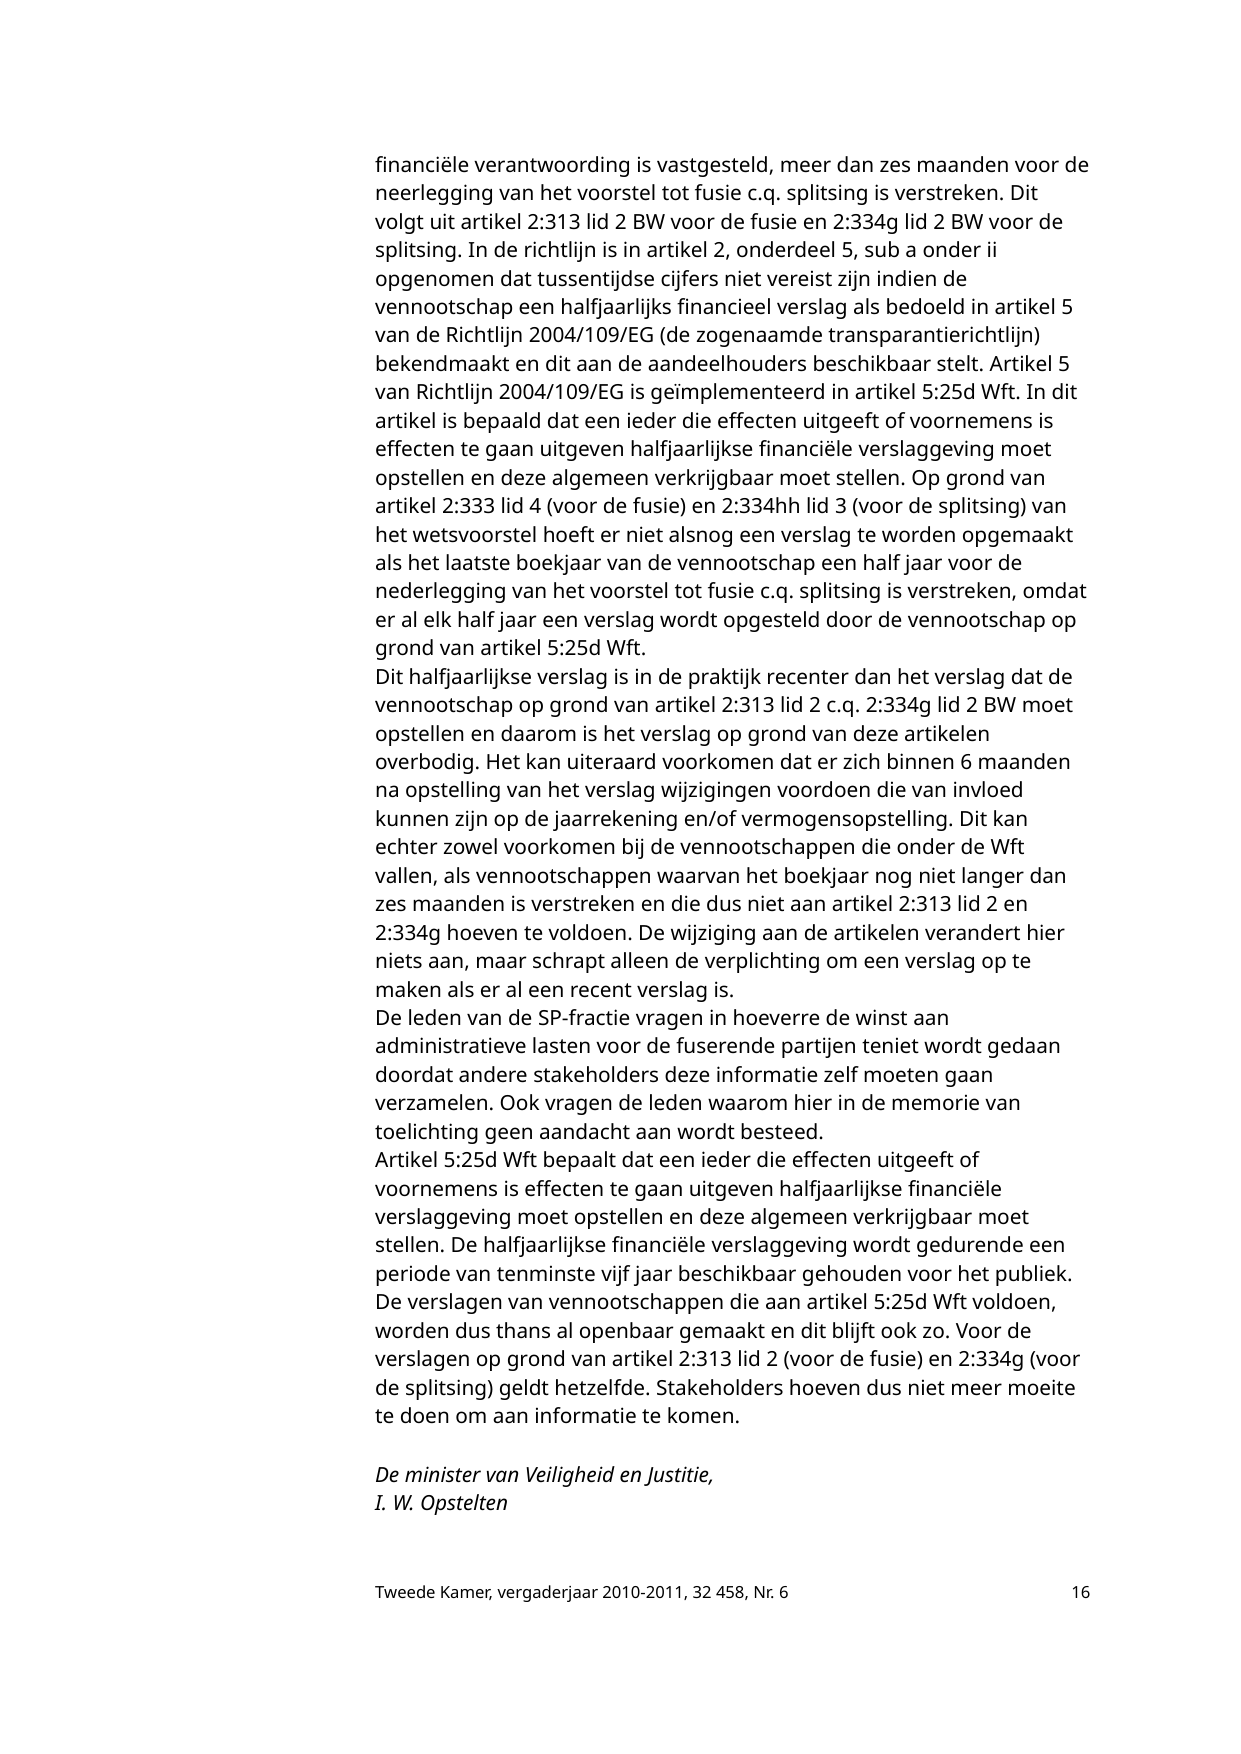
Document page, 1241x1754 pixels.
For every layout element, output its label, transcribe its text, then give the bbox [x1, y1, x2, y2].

text Dit halfjaarlijkse verslag is in de praktijk recenter dan het verslag dat de vennootschap op grond van artikel 2:313 lid 2 c.q. 2:334g lid 2 BW moet opstellen en daarom is het verslag op grond van deze artikelen overbodig. Het kan uiteraard voorkomen dat er zich binnen 6 maanden na opstelling van het verslag wijzigingen voordoen die van invloed kunnen zijn op de jaarrekening en/of vermogensopstelling. Dit kan echter zowel voorkomen bij de vennootschappen die onder de Wft vallen, als vennootschappen waarvan het boekjaar nog niet langer dan zes maanden is verstreken en die dus niet aan artikel 2:313 lid 2 en 2:334g hoeven te voldoen. De wijziging aan de artikelen verandert hier niets aan, maar schrapt alleen de verplichting om een verslag op te maken als er al een recent verslag is. [375, 662, 1090, 1003]
text De leden van de SP-fractie vragen in hoeverre de winst aan administratieve lasten voor de fuserende partijen teniet wordt gedaan doordat andere stakeholders deze informatie zelf moeten gaan verzamelen. Ook vragen de leden waarom hier in de memorie van toelichting geen aandacht aan wordt besteed. [375, 1003, 1090, 1145]
text Artikel 5:25d Wft bepaalt dat een ieder die effecten uitgeeft of voornemens is effecten te gaan uitgeven halfjaarlijkse financiële verslaggeving moet opstellen en deze algemeen verkrijgbaar moet stellen. De halfjaarlijkse financiële verslaggeving wordt gedurende een periode van tenminste vijf jaar beschikbaar gehouden voor het publiek. De verslagen van vennootschappen die aan artikel 5:25d Wft voldoen, worden dus thans al openbaar gemaakt en dit blijft ook zo. Voor de verslagen op grond van artikel 2:313 lid 2 (voor de fusie) en 2:334g (voor de splitsing) geldt hetzelfde. Stakeholders hoeven dus niet meer moeite te doen om aan informatie te komen. [375, 1145, 1090, 1430]
text I. W. Opstelten [375, 1488, 1090, 1517]
text financiële verantwoording is vastgesteld, meer dan zes maanden voor de neerlegging van het voorstel tot fusie c.q. splitsing is verstreken. Dit volgt uit artikel 2:313 lid 2 BW voor de fusie en 2:334g lid 2 BW voor de splitsing. In de richtlijn is in artikel 2, onderdeel 5, sub a onder ii opgenomen dat tussentijdse cijfers niet vereist zijn indien de vennootschap een halfjaarlijks financieel verslag als bedoeld in artikel 5 van de Richtlijn 2004/109/EG (de zogenaamde transparantierichtlijn) bekendmaakt en dit aan de aandeelhouders beschikbaar stelt. Artikel 5 van Richtlijn 2004/109/EG is geïmplementeerd in artikel 5:25d Wft. In dit artikel is bepaald dat een ieder die effecten uitgeeft of voornemens is effecten te gaan uitgeven halfjaarlijkse financiële verslaggeving moet opstellen en deze algemeen verkrijgbaar moet stellen. Op grond van artikel 2:333 lid 4 (voor de fusie) en 2:334hh lid 3 (voor de splitsing) van het wetsvoorstel hoeft er niet alsnog een verslag te worden opgemaakt als het laatste boekjaar van de vennootschap een half jaar voor de nederlegging van het voorstel tot fusie c.q. splitsing is verstreken, omdat er al elk half jaar een verslag wordt opgesteld door de vennootschap op grond van artikel 5:25d Wft. [375, 150, 1090, 662]
text De minister van Veiligheid en Justitie, [375, 1460, 1090, 1488]
